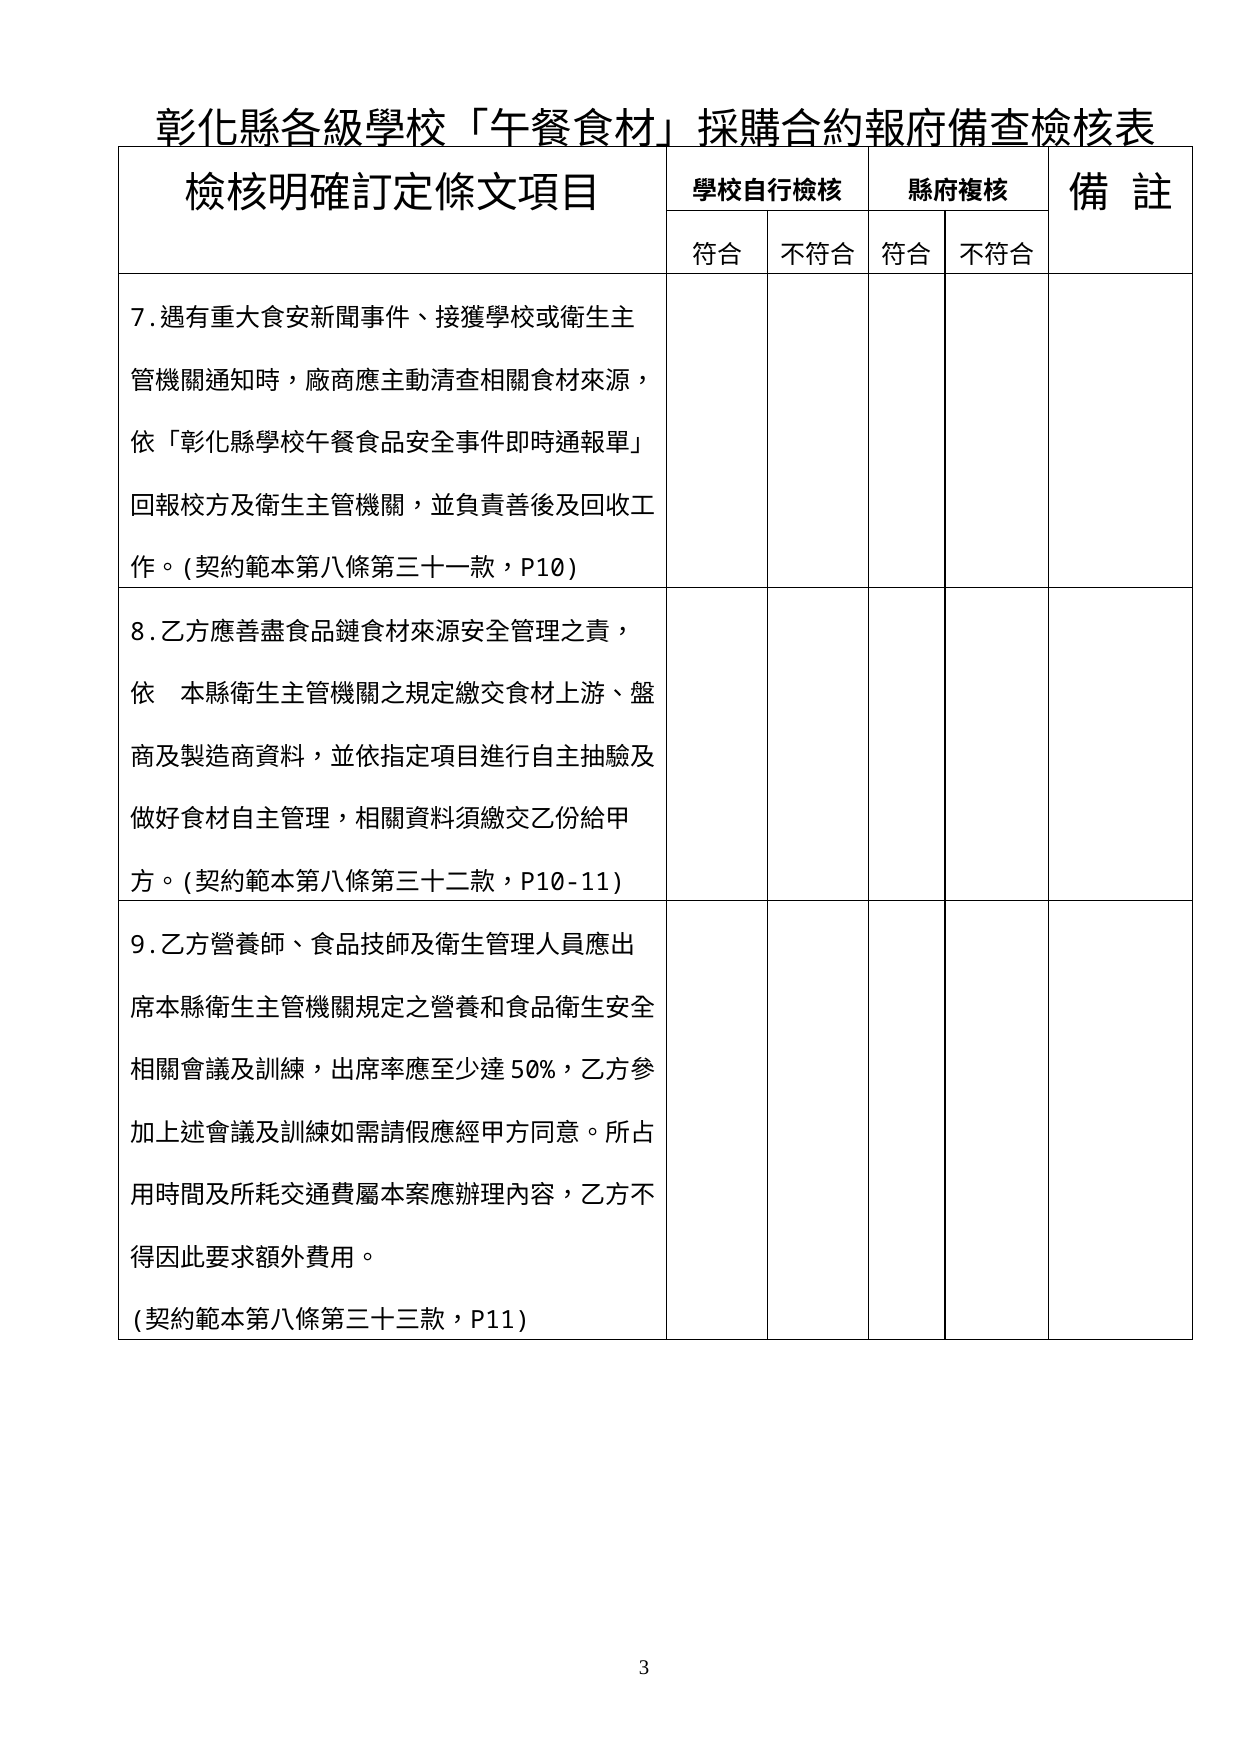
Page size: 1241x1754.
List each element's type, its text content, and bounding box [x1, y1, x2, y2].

table_cell 9.乙方營養師、食品技師及衛生管理人員應出席本縣衛生主管機關規定之營養和食品衛生安全相關會議及訓練，出席率應至少達50%，乙方參加上述會議及訓練如需請假應經甲方同意。所占用時間及所耗交通費屬本案應辦理內容，乙方不得因此要求額外費用。 (契約範本第八條第三十三款，P11) [119, 901, 666, 1339]
table_cell 符合 [667, 211, 767, 273]
table_cell [946, 588, 1048, 900]
table_cell [667, 588, 767, 900]
table_cell 不符合 [946, 211, 1048, 273]
table_cell [667, 901, 767, 1339]
table_cell [667, 274, 767, 587]
table_cell 符合 [869, 211, 944, 273]
table_cell 7.遇有重大食安新聞事件、接獲學校或衛生主管機關通知時，廠商應主動清查相關食材來源，依「彰化縣學校午餐食品安全事件即時通報單」回報校方及衛生主管機關，並負責善後及回收工作。(契約範本第八條第三十一款，P10) [119, 274, 666, 587]
table_cell 備 註 [1049, 147, 1192, 273]
table_cell [768, 588, 868, 900]
table_cell [768, 274, 868, 587]
table_cell 檢核明確訂定條文項目 [119, 147, 666, 273]
table_cell [1049, 901, 1192, 1339]
table_cell 縣府複核 [869, 147, 1048, 210]
table_cell [768, 901, 868, 1339]
table_cell [869, 274, 944, 587]
table_cell 學校自行檢核 [667, 147, 868, 210]
table_cell [1049, 588, 1192, 900]
table_cell [946, 274, 1048, 587]
table_header 彰化縣各級學校「午餐食材」採購合約報府備查檢核表 [119, 84, 1192, 146]
table_cell 不符合 [768, 211, 868, 273]
table_cell [1049, 274, 1192, 587]
table_cell [869, 901, 944, 1339]
table_cell 8.乙方應善盡食品鏈食材來源安全管理之責，依 本縣衛生主管機關之規定繳交食材上游、盤商及製造商資料，並依指定項目進行自主抽驗及做好食材自主管理，相關資料須繳交乙份給甲方。(契約範本第八條第三十二款，P10-11) [119, 588, 666, 900]
table_cell [946, 901, 1048, 1339]
table_cell [869, 588, 944, 900]
